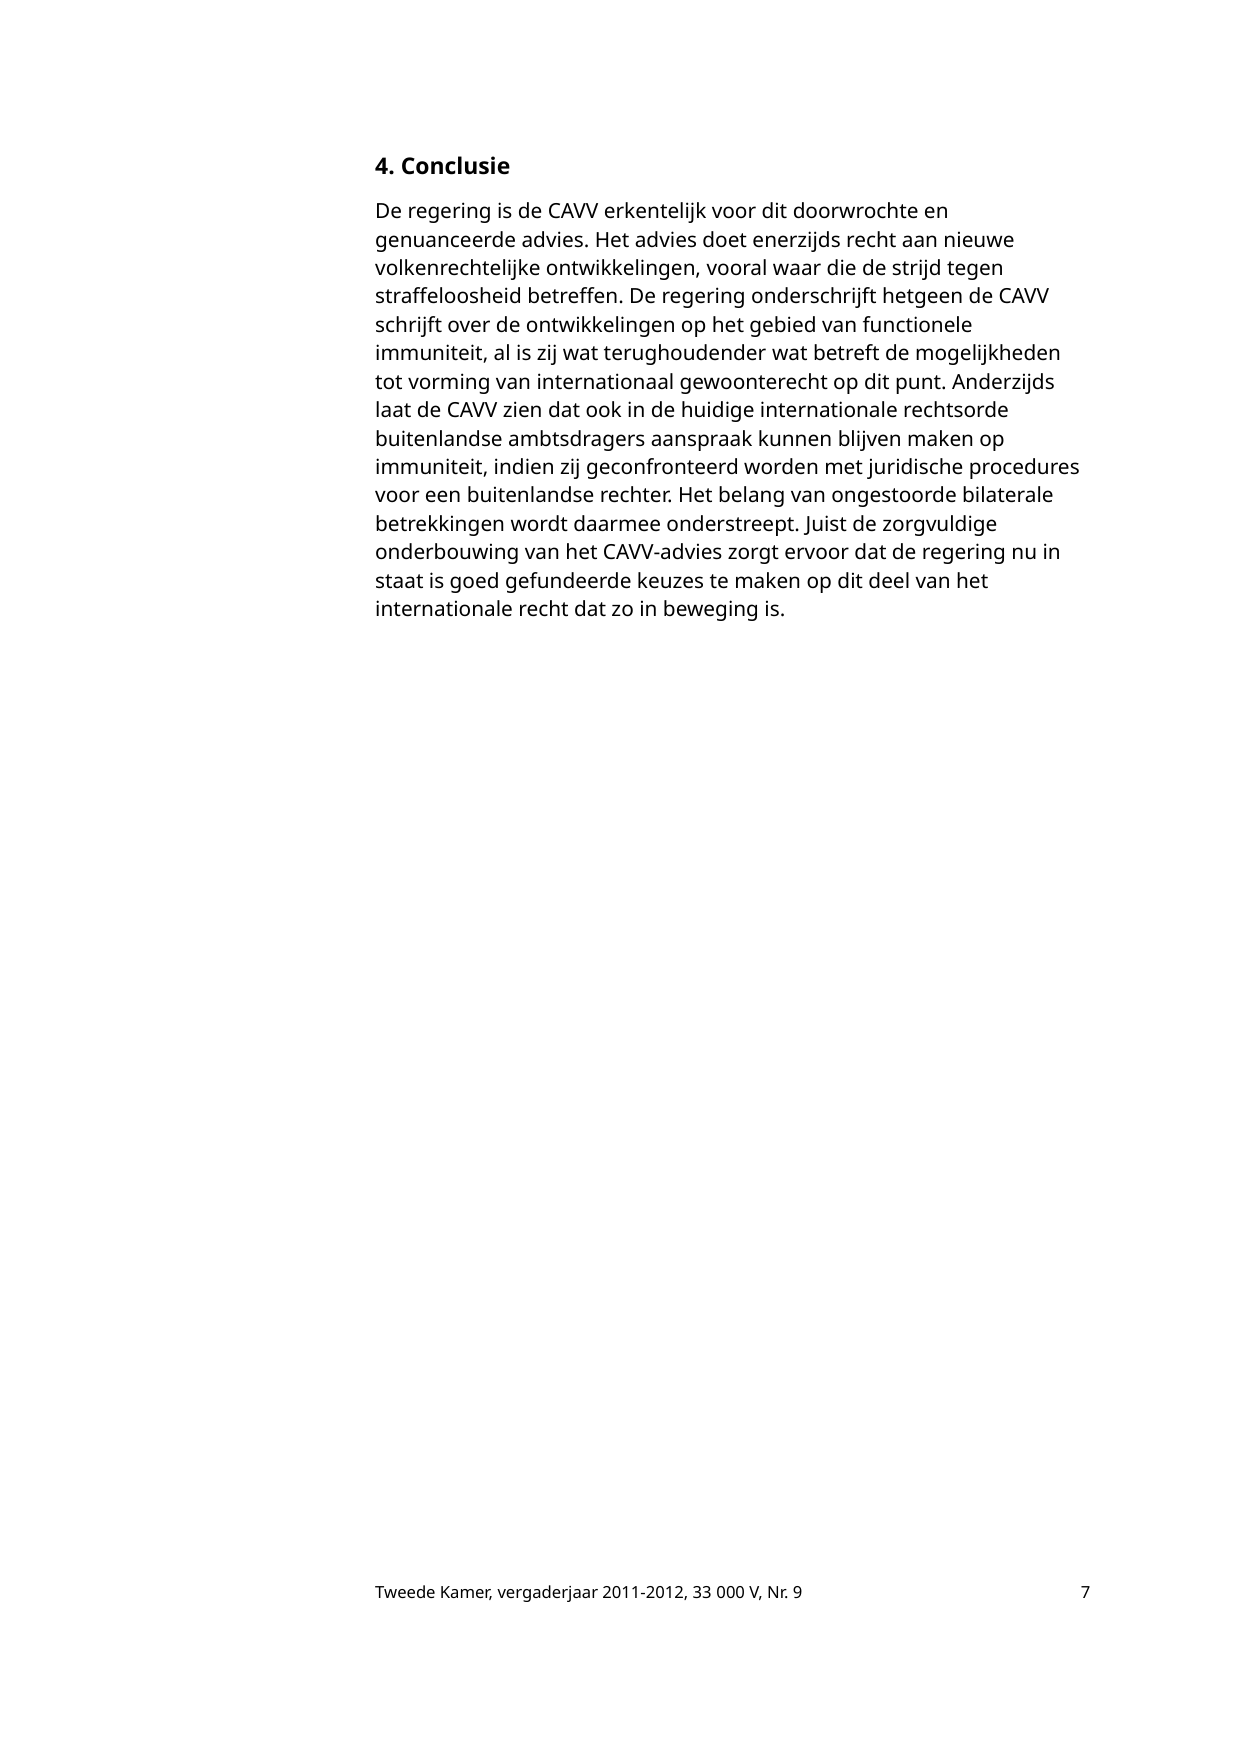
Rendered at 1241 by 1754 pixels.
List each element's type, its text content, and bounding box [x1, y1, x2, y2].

text De regering is de CAVV erkentelijk voor dit doorwrochte en genuanceerde advies. Het advies doet enerzijds recht aan nieuwe volkenrechtelijke ontwikkelingen, vooral waar die de strijd tegen straffeloosheid betreffen. De regering onderschrijft hetgeen de CAVV schrijft over de ontwikkelingen op het gebied van functionele immuniteit, al is zij wat terughoudender wat betreft de mogelijkheden tot vorming van internationaal gewoonterecht op dit punt. Anderzijds laat de CAVV zien dat ook in de huidige internationale rechtsorde buitenlandse ambtsdragers aanspraak kunnen blijven maken op immuniteit, indien zij geconfronteerd worden met juridische procedures voor een buitenlandse rechter. Het belang van ongestoorde bilaterale betrekkingen wordt daarmee onderstreept. Juist de zorgvuldige onderbouwing van het CAVV-advies zorgt ervoor dat de regering nu in staat is goed gefundeerde keuzes te maken op dit deel van het internationale recht dat zo in beweging is. [375, 196, 1090, 623]
subtitle 4. Conclusie [375, 150, 1090, 181]
